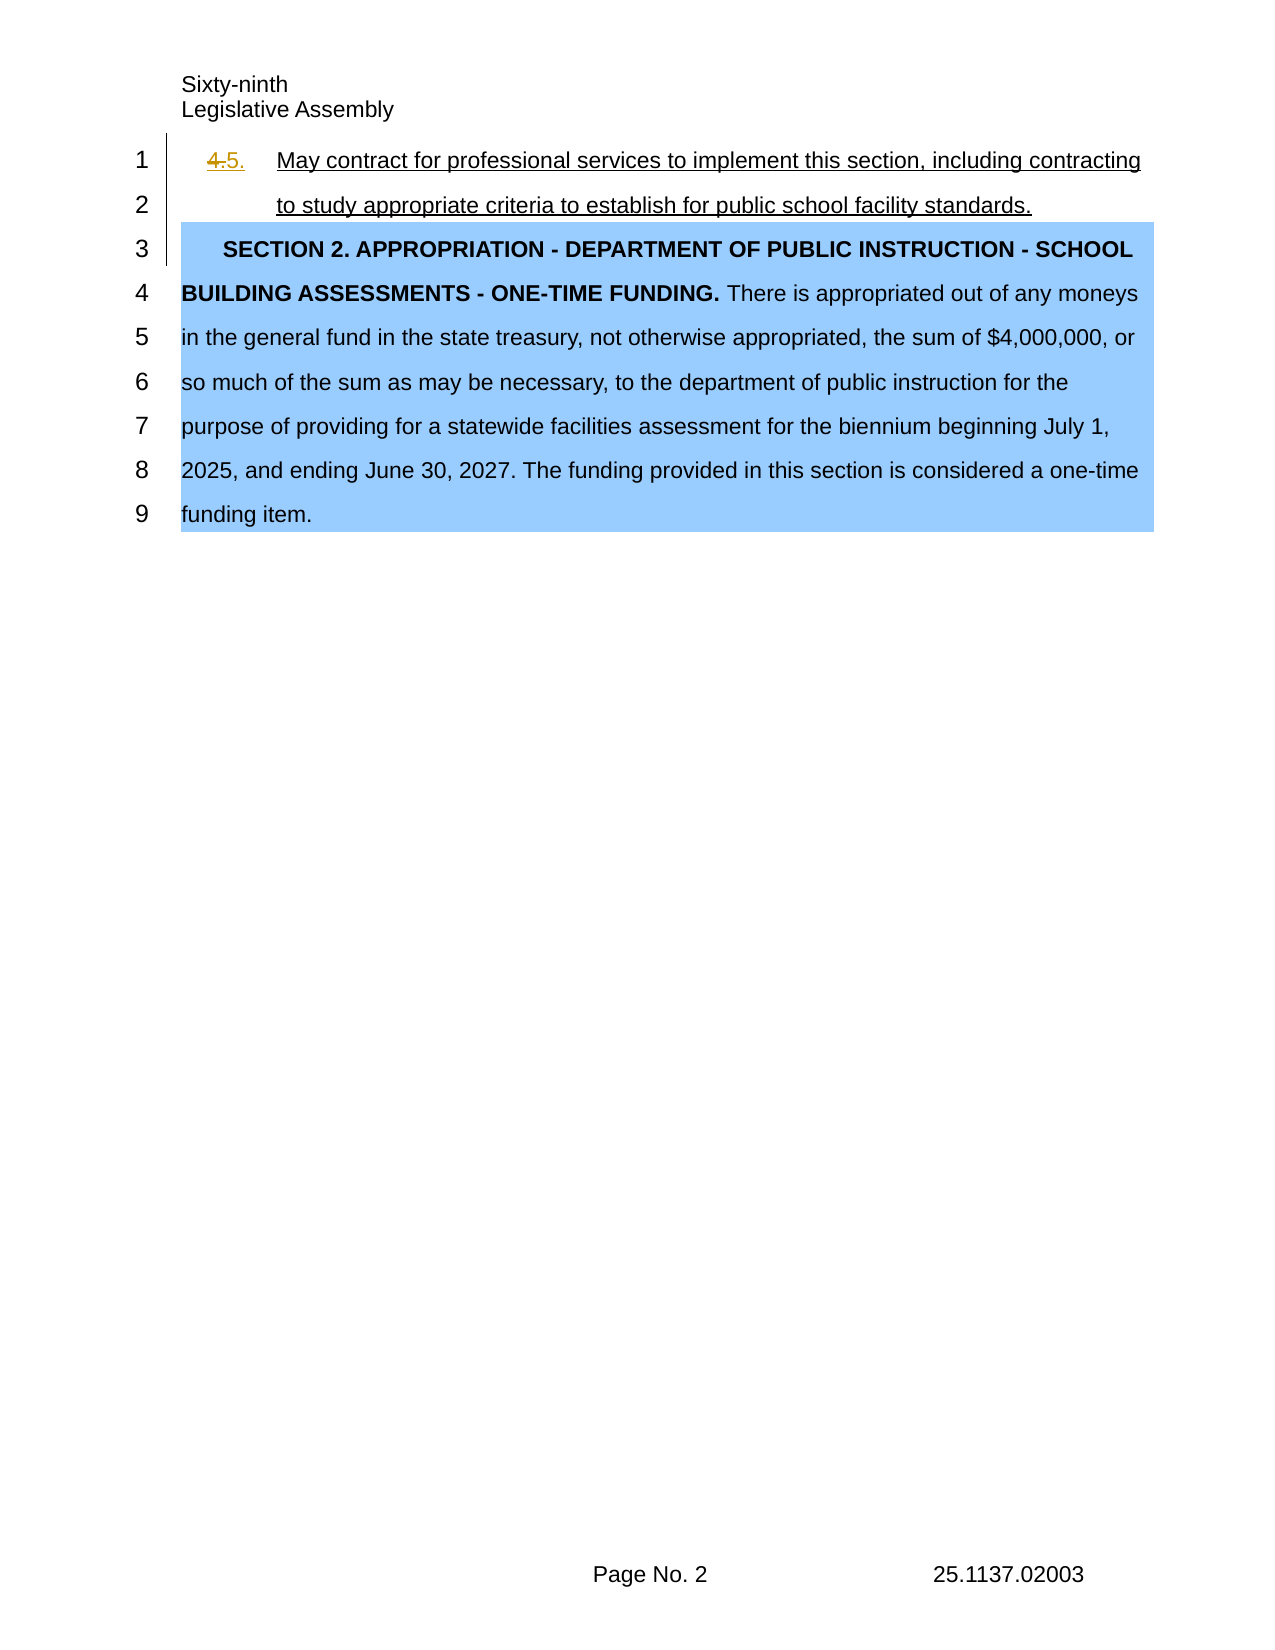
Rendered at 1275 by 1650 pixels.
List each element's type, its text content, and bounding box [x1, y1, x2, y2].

text 5. May contract for professional services to implement this section, including contracting to study appropriate criteria to establish for public school facility standards. [181, 133, 1154, 222]
text SECTION 2. APPROPRIATION - DEPARTMENT OF PUBLIC INSTRUCTION - SCHOOL BUILDING ASSESSMENTS - ONE-TIME FUNDING. There is appropriated out of any moneys in the general fund in the state treasury, not otherwise appropriated, the sum of $4,000,000, or so much of the sum as may be necessary, to the department of public instruction for the purpose of providing for a statewide facilities assessment for the biennium beginning July 1, 2025, and ending June 30, 2027. The funding provided in this section is considered a one‑time funding item. [181, 222, 1154, 532]
